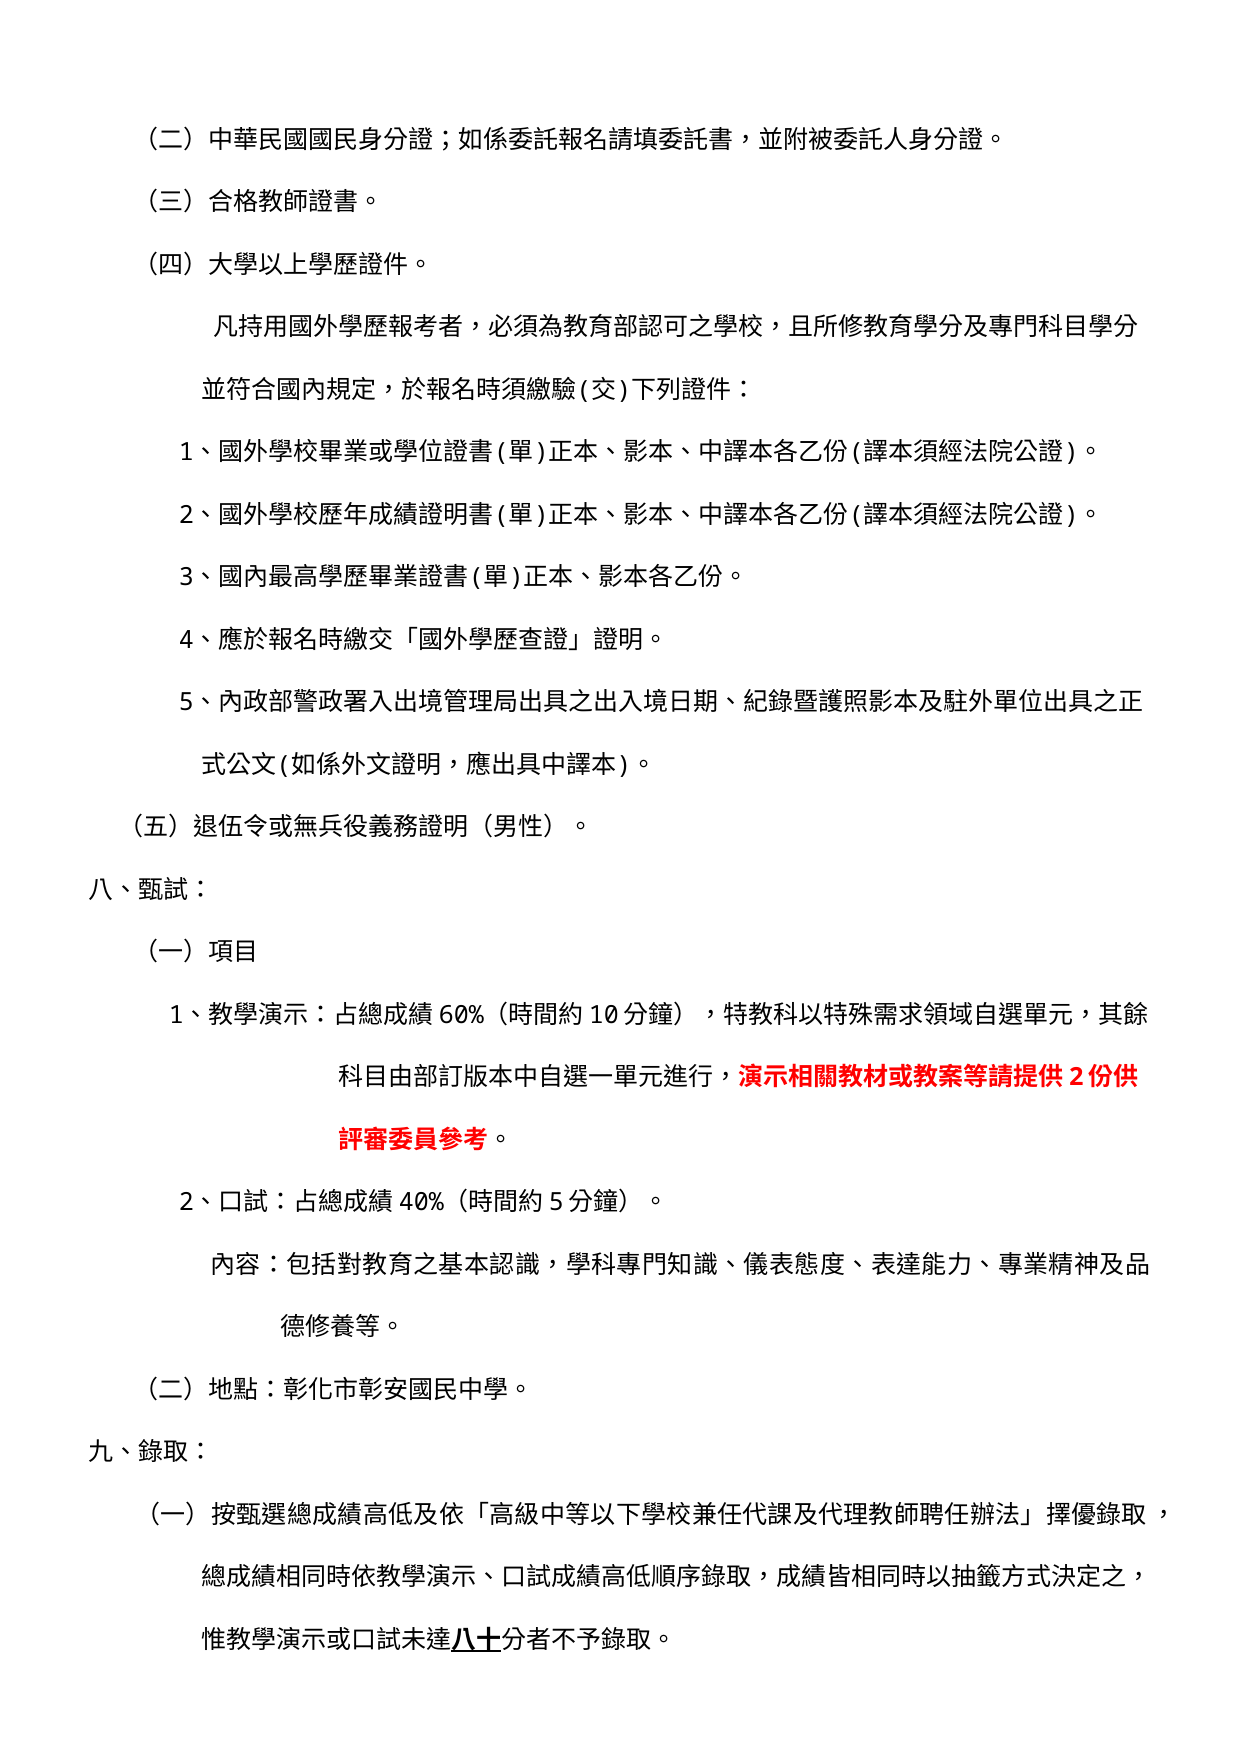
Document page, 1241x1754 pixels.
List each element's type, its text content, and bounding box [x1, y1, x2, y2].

text （一）項目 [89, 908, 1152, 971]
text （五）退伍令或無兵役義務證明（男性）。 [89, 783, 1152, 846]
text 5、內政部警政署入出境管理局出具之出入境日期、紀錄暨護照影本及駐外單位出具之正式公文(如係外文證明，應出具中譯本)。 [89, 658, 1152, 783]
text 4、應於報名時繳交「國外學歷查證」證明。 [89, 596, 1152, 658]
text （一）按甄選總成績高低及依「高級中等以下學校兼任代課及代理教師聘任辦法」擇優錄取，總成績相同時依教學演示、口試成績高低順序錄取，成績皆相同時以抽籤方式決定之，惟教學演示或口試未達八十分者不予錄取。 [89, 1471, 1152, 1658]
text （二）地點：彰化市彰安國民中學。 [89, 1346, 1152, 1408]
text 八、甄試： [89, 846, 1152, 908]
text （四）大學以上學歷證件。 [89, 221, 1152, 283]
text 內容：包括對教育之基本認識，學科專門知識、儀表態度、表達能力、專業精神及品德修養等。 [163, 1221, 1152, 1346]
text 1、國外學校畢業或學位證書(單)正本、影本、中譯本各乙份(譯本須經法院公證)。 [89, 408, 1152, 471]
text 2、國外學校歷年成績證明書(單)正本、影本、中譯本各乙份(譯本須經法院公證)。 [89, 471, 1152, 533]
text （三）合格教師證書。 [89, 158, 1152, 221]
text 3、國內最高學歷畢業證書(單)正本、影本各乙份。 [89, 533, 1152, 596]
text 2、口試：占總成績40%（時間約5分鐘）。 [89, 1158, 1152, 1221]
text （二）中華民國國民身分證；如係委託報名請填委託書，並附被委託人身分證。 [89, 96, 1152, 158]
text 九、錄取： [89, 1408, 1152, 1471]
text 1、教學演示：占總成績60%（時間約10分鐘），特教科以特殊需求領域自選單元，其餘科目由部訂版本中自選一單元進行，演示相關教材或教案等請提供2份供評審委員參考。 [139, 971, 1152, 1158]
text 凡持用國外學歷報考者，必須為教育部認可之學校，且所修教育學分及專門科目學分並符合國內規定，於報名時須繳驗(交)下列證件： [139, 283, 1152, 408]
